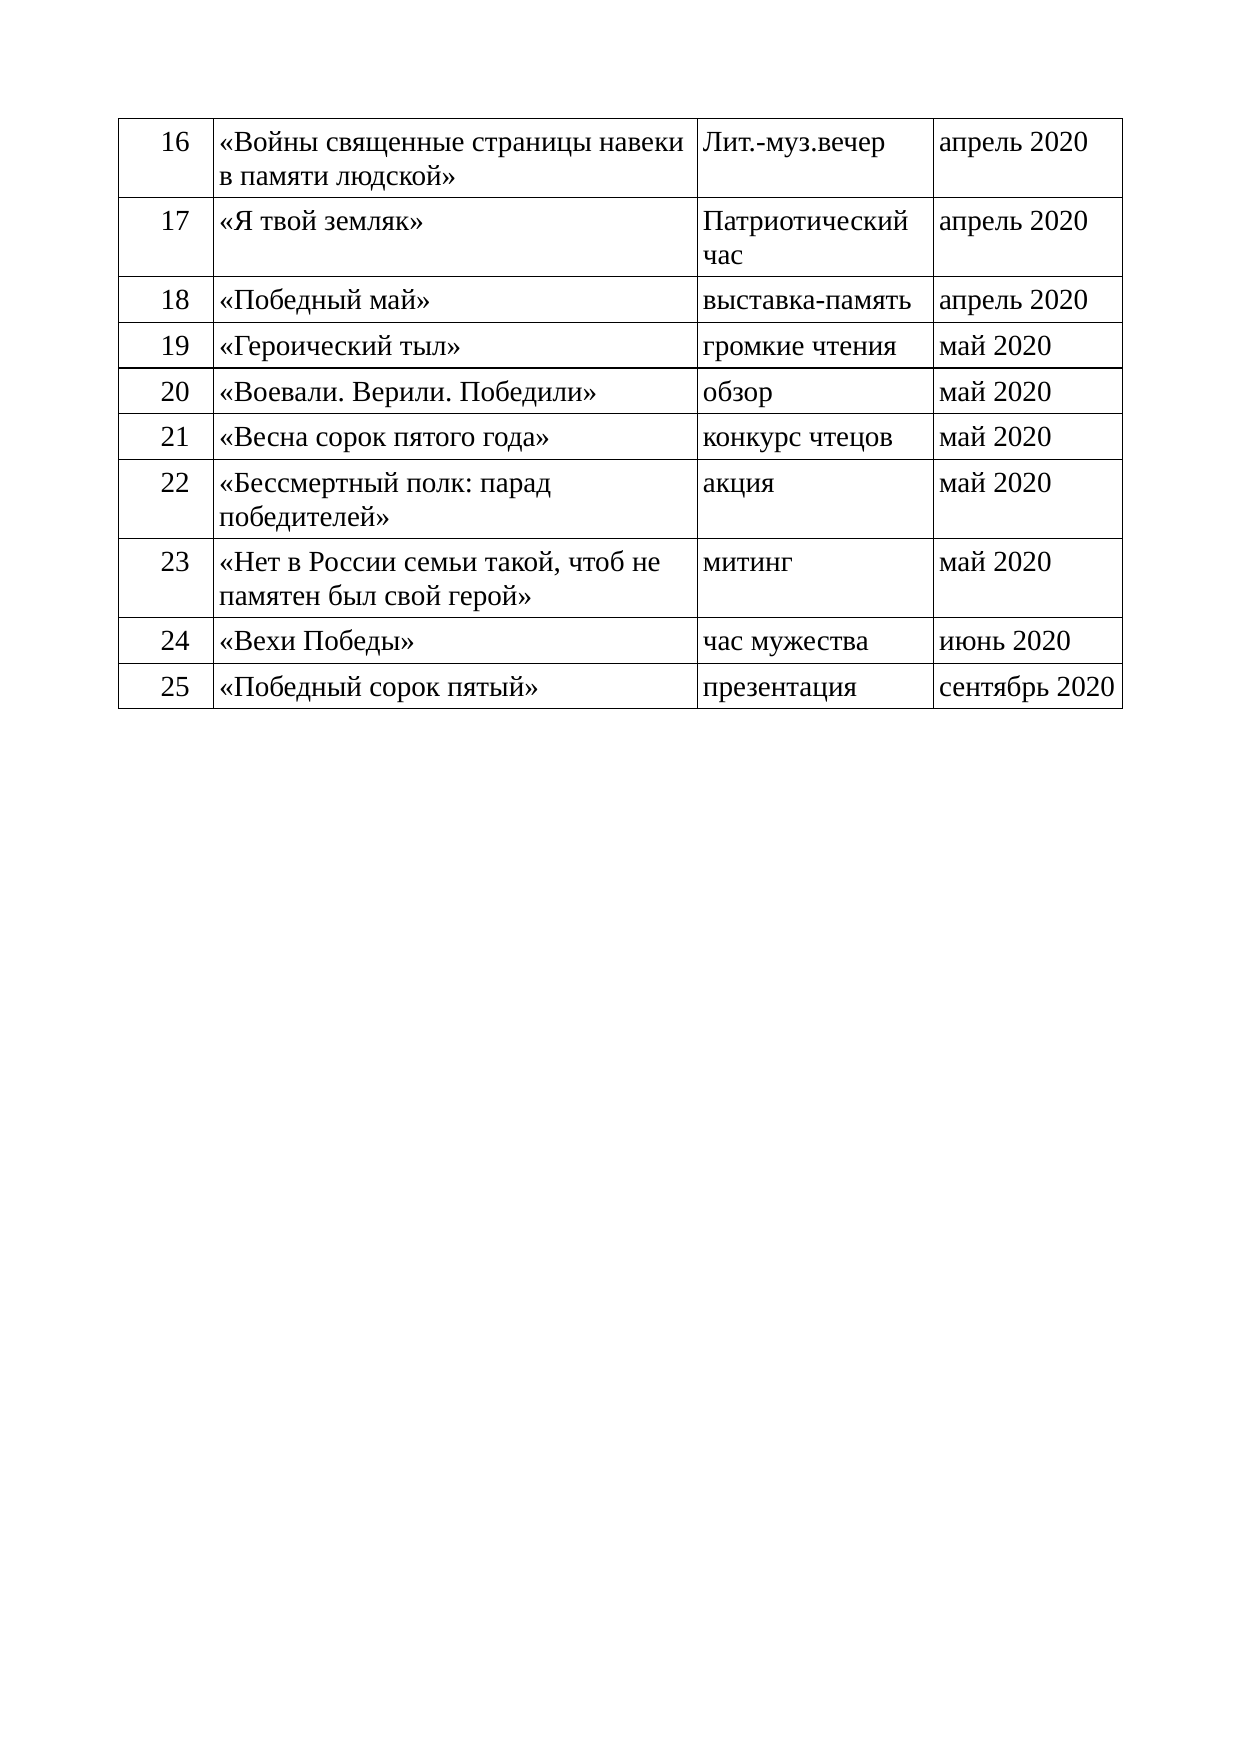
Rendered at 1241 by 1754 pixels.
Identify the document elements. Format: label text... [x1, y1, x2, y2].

table_cell май 2020 [934, 460, 1122, 538]
table_header май 2020 [934, 369, 1122, 413]
table_cell 22 [119, 460, 213, 538]
table_cell «Бессмертный полк: парад победителей» [214, 460, 697, 538]
table_cell час мужества [698, 618, 933, 662]
table_cell 16 [119, 119, 213, 197]
table_cell 19 [119, 323, 213, 367]
table_cell «Победный май» [214, 277, 697, 322]
table_cell Патриотический час [698, 198, 933, 276]
table_cell «Войны священные страницы навеки в памяти людской» [214, 119, 697, 197]
table_cell 21 [119, 414, 213, 459]
table_cell апрель 2020 [934, 277, 1122, 322]
table_cell апрель 2020 [934, 198, 1122, 276]
table_cell «Весна сорок пятого года» [214, 414, 697, 459]
table_cell конкурс чтецов [698, 414, 933, 459]
table_cell сентябрь 2020 [934, 664, 1122, 708]
table_cell «Победный сорок пятый» [214, 664, 697, 708]
table_header 20 [119, 369, 213, 413]
table_cell презентация [698, 664, 933, 708]
table_cell громкие чтения [698, 323, 933, 367]
table_cell 23 [119, 539, 213, 617]
table_cell «Я твой земляк» [214, 198, 697, 276]
table_cell «Героический тыл» [214, 323, 697, 367]
table_cell «Нет в России семьи такой, чтоб не памятен был свой герой» [214, 539, 697, 617]
table_cell май 2020 [934, 323, 1122, 367]
table_cell апрель 2020 [934, 119, 1122, 197]
table_cell «Вехи Победы» [214, 618, 697, 662]
table_cell май 2020 [934, 539, 1122, 617]
table_cell митинг [698, 539, 933, 617]
table_cell июнь 2020 [934, 618, 1122, 662]
table_cell выставка-память [698, 277, 933, 322]
table_cell 24 [119, 618, 213, 662]
table_header обзор [698, 369, 933, 413]
table_cell 17 [119, 198, 213, 276]
table_header «Воевали. Верили. Победили» [214, 369, 697, 413]
table_cell акция [698, 460, 933, 538]
table_cell 25 [119, 664, 213, 708]
table_cell Лит.-муз.вечер [698, 119, 933, 197]
table_cell май 2020 [934, 414, 1122, 459]
table_cell 18 [119, 277, 213, 322]
